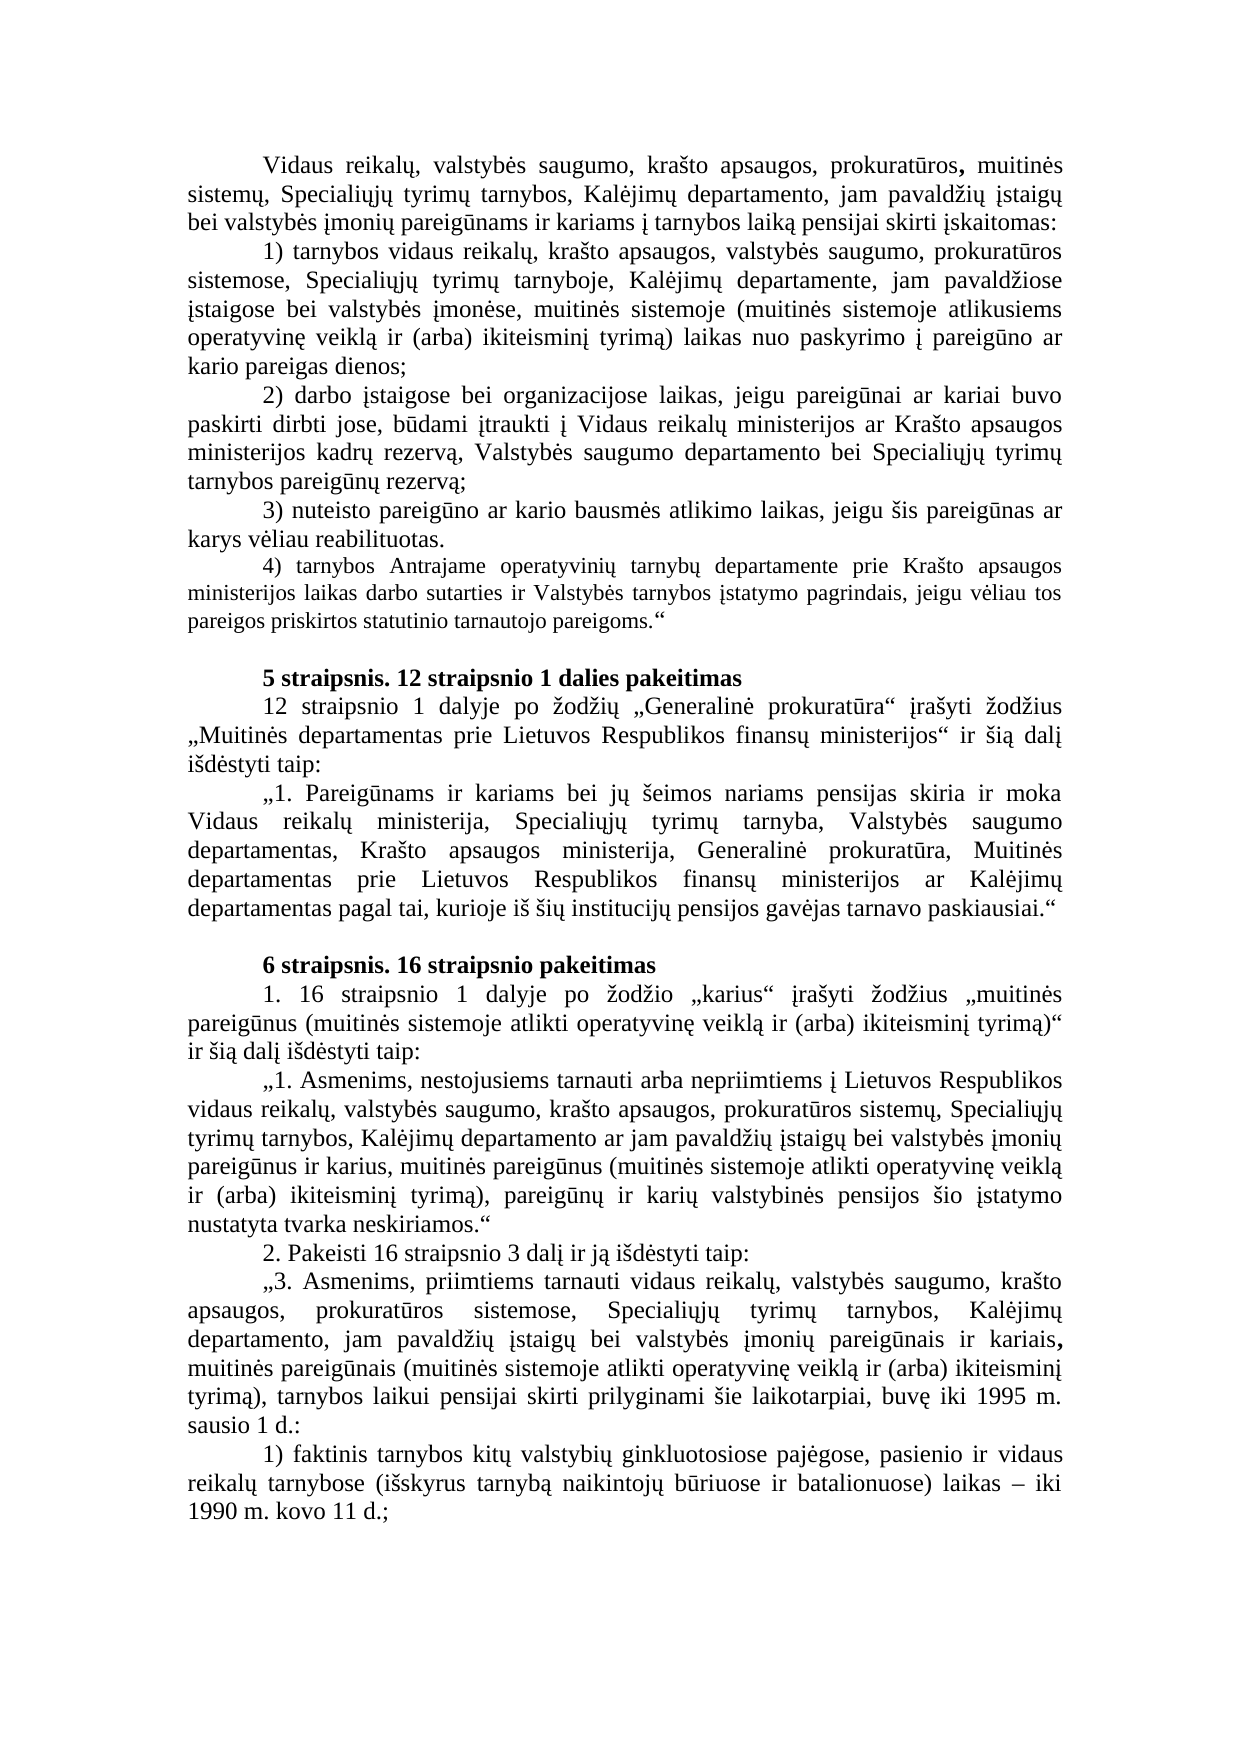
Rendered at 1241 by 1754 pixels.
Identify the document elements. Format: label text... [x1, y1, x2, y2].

text 2. Pakeisti 16 straipsnio 3 dalį ir ją išdėstyti taip: [187, 1238, 1063, 1266]
text 5 straipsnis. 12 straipsnio 1 dalies pakeitimas [187, 663, 1063, 691]
text „1. Asmenims, nestojusiems tarnauti arba nepriimtiems į Lietuvos Respublikos vidaus reikalų, valstybės saugumo, krašto apsaugos, prokuratūros sistemų, Specialiųjų tyrimų tarnybos, Kalėjimų departamento ar jam pavaldžių įstaigų bei valstybės įmonių pareigūnus ir karius, muitinės pareigūnus (muitinės sistemoje atlikti operatyvinę veiklą ir (arba) ikiteisminį tyrimą), pareigūnų ir karių valstybinės pensijos šio įstatymo nustatyta tvarka neskiriamos.“ [187, 1065, 1063, 1238]
text 3) nuteisto pareigūno ar kario bausmės atlikimo laikas, jeigu šis pareigūnas ar karys vėliau reabilituotas. [187, 495, 1063, 552]
text 6 straipsnis. 16 straipsnio pakeitimas [187, 950, 1063, 979]
text 2) darbo įstaigose bei organizacijose laikas, jeigu pareigūnai ar kariai buvo paskirti dirbti jose, būdami įtraukti į Vidaus reikalų ministerijos ar Krašto apsaugos ministerijos kadrų rezervą, Valstybės saugumo departamento bei Specialiųjų tyrimų tarnybos pareigūnų rezervą; [187, 380, 1063, 495]
text 1) faktinis tarnybos kitų valstybių ginkluotosiose pajėgose, pasienio ir vidaus reikalų tarnybose (išskyrus tarnybą naikintojų būriuose ir batalionuose) laikas – iki 1990 m. kovo 11 d.; [187, 1439, 1063, 1525]
text 4) tarnybos Antrajame operatyvinių tarnybų departamente prie Krašto apsaugos ministerijos laikas darbo sutarties ir Valstybės tarnybos įstatymo pagrindais, jeigu vėliau tos pareigos priskirtos statutinio tarnautojo pareigoms.“ [187, 552, 1063, 634]
text „1. Pareigūnams ir kariams bei jų šeimos nariams pensijas skiria ir moka Vidaus reikalų ministerija, Specialiųjų tyrimų tarnyba, Valstybės saugumo departamentas, Krašto apsaugos ministerija, Generalinė prokuratūra, Muitinės departamentas prie Lietuvos Respublikos finansų ministerijos ar Kalėjimų departamentas pagal tai, kurioje iš šių institucijų pensijos gavėjas tarnavo paskiausiai.“ [187, 778, 1063, 921]
text 1) tarnybos vidaus reikalų, krašto apsaugos, valstybės saugumo, prokuratūros sistemose, Specialiųjų tyrimų tarnyboje, Kalėjimų departamente, jam pavaldžiose įstaigose bei valstybės įmonėse, muitinės sistemoje (muitinės sistemoje atlikusiems operatyvinę veiklą ir (arba) ikiteisminį tyrimą) laikas nuo paskyrimo į pareigūno ar kario pareigas dienos; [187, 236, 1063, 380]
text 1. 16 straipsnio 1 dalyje po žodžio „karius“ įrašyti žodžius „muitinės pareigūnus (muitinės sistemoje atlikti operatyvinę veiklą ir (arba) ikiteisminį tyrimą)“ ir šią dalį išdėstyti taip: [187, 979, 1063, 1065]
text „3. Asmenims, priimtiems tarnauti vidaus reikalų, valstybės saugumo, krašto apsaugos, prokuratūros sistemose, Specialiųjų tyrimų tarnybos, Kalėjimų departamento, jam pavaldžių įstaigų bei valstybės įmonių pareigūnais ir kariais, muitinės pareigūnais (muitinės sistemoje atlikti operatyvinę veiklą ir (arba) ikiteisminį tyrimą), tarnybos laikui pensijai skirti prilyginami šie laikotarpiai, buvę iki 1995 m. sausio 1 d.: [187, 1266, 1063, 1439]
text 12 straipsnio 1 dalyje po žodžių „Generalinė prokuratūra“ įrašyti žodžius „Muitinės departamentas prie Lietuvos Respublikos finansų ministerijos“ ir šią dalį išdėstyti taip: [187, 691, 1063, 778]
text Vidaus reikalų, valstybės saugumo, krašto apsaugos, prokuratūros, muitinės sistemų, Specialiųjų tyrimų tarnybos, Kalėjimų departamento, jam pavaldžių įstaigų bei valstybės įmonių pareigūnams ir kariams į tarnybos laiką pensijai skirti įskaitomas: [187, 150, 1063, 236]
